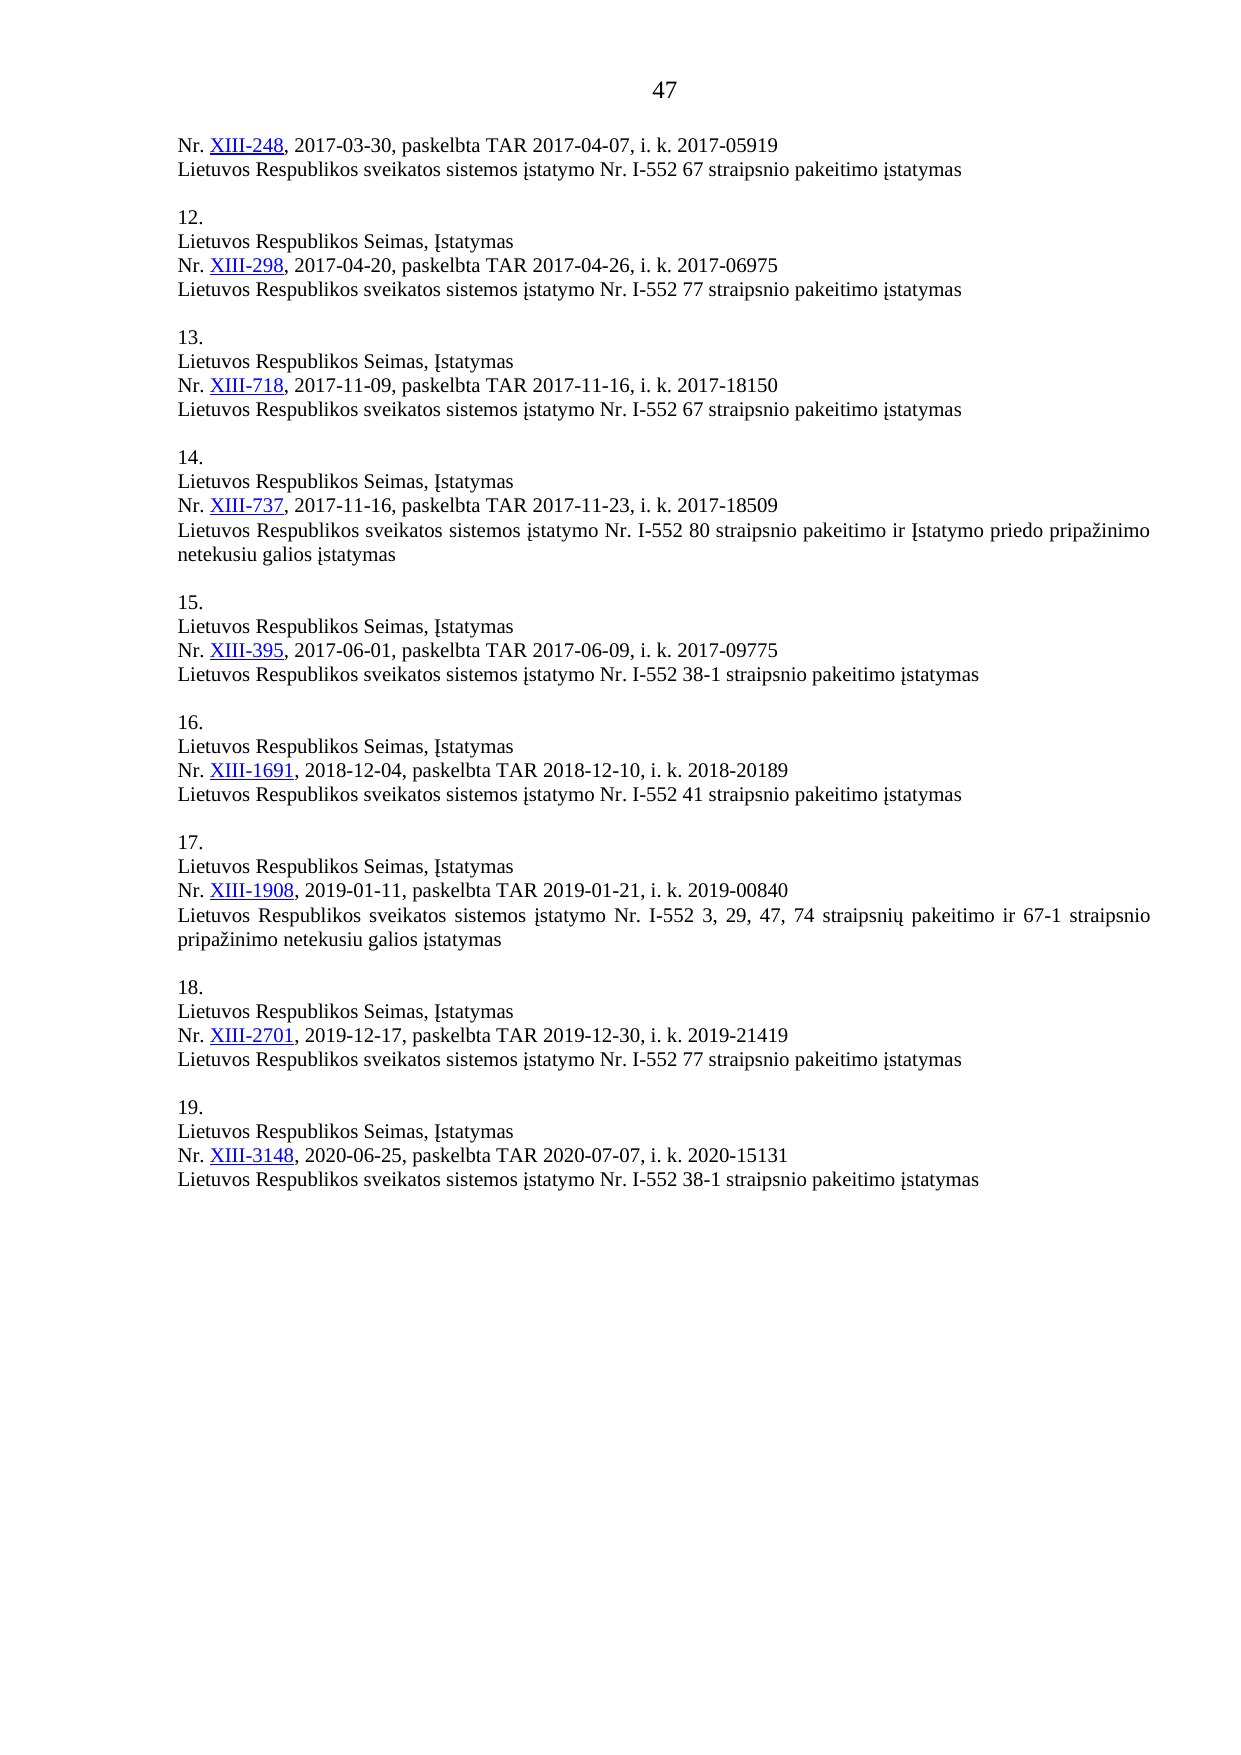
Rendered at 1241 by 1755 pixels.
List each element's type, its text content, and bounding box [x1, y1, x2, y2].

text Lietuvos Respublikos Seimas, Įstatymas [177, 854, 1152, 878]
text Lietuvos Respublikos Seimas, Įstatymas [177, 614, 1152, 638]
text Lietuvos Respublikos sveikatos sistemos įstatymo Nr. I-552 77 straipsnio pakeitimo įstatymas [177, 1047, 1152, 1071]
text Lietuvos Respublikos Seimas, Įstatymas [177, 999, 1152, 1023]
text Nr. XIII-718, 2017-11-09, paskelbta TAR 2017-11-16, i. k. 2017-18150 [177, 373, 1152, 397]
text Lietuvos Respublikos Seimas, Įstatymas [177, 229, 1152, 253]
text Nr. XIII-1691, 2018-12-04, paskelbta TAR 2018-12-10, i. k. 2018-20189 [177, 758, 1152, 782]
text 17. [177, 830, 1152, 854]
text Lietuvos Respublikos sveikatos sistemos įstatymo Nr. I-552 67 straipsnio pakeitimo įstatymas [177, 157, 1152, 181]
text Lietuvos Respublikos sveikatos sistemos įstatymo Nr. I-552 3, 29, 47, 74 straipsnių pakeitimo ir 67-1 straipsnio pripažinimo netekusiu galios įstatymas [177, 902, 1152, 951]
text 13. [177, 325, 1152, 349]
text 19. [177, 1095, 1152, 1119]
text Lietuvos Respublikos sveikatos sistemos įstatymo Nr. I-552 38-1 straipsnio pakeitimo įstatymas [177, 662, 1152, 686]
text Nr. XIII-737, 2017-11-16, paskelbta TAR 2017-11-23, i. k. 2017-18509 [177, 493, 1152, 517]
text Lietuvos Respublikos Seimas, Įstatymas [177, 469, 1152, 493]
text Nr. XIII-395, 2017-06-01, paskelbta TAR 2017-06-09, i. k. 2017-09775 [177, 638, 1152, 662]
text Lietuvos Respublikos Seimas, Įstatymas [177, 734, 1152, 758]
text 14. [177, 445, 1152, 469]
text Lietuvos Respublikos sveikatos sistemos įstatymo Nr. I-552 67 straipsnio pakeitimo įstatymas [177, 397, 1152, 421]
text Lietuvos Respublikos Seimas, Įstatymas [177, 1119, 1152, 1143]
text Lietuvos Respublikos sveikatos sistemos įstatymo Nr. I-552 77 straipsnio pakeitimo įstatymas [177, 277, 1152, 301]
text Nr. XIII-1908, 2019-01-11, paskelbta TAR 2019-01-21, i. k. 2019-00840 [177, 878, 1152, 902]
text Lietuvos Respublikos sveikatos sistemos įstatymo Nr. I-552 38-1 straipsnio pakeitimo įstatymas [177, 1167, 1152, 1191]
text Nr. XIII-3148, 2020-06-25, paskelbta TAR 2020-07-07, i. k. 2020-15131 [177, 1143, 1152, 1167]
text 15. [177, 590, 1152, 614]
text Nr. XIII-248, 2017-03-30, paskelbta TAR 2017-04-07, i. k. 2017-05919 [177, 132, 1152, 157]
text Nr. XIII-298, 2017-04-20, paskelbta TAR 2017-04-26, i. k. 2017-06975 [177, 253, 1152, 277]
text 16. [177, 710, 1152, 734]
text 18. [177, 975, 1152, 999]
text Nr. XIII-2701, 2019-12-17, paskelbta TAR 2019-12-30, i. k. 2019-21419 [177, 1023, 1152, 1047]
text 12. [177, 205, 1152, 229]
text Lietuvos Respublikos sveikatos sistemos įstatymo Nr. I-552 80 straipsnio pakeitimo ir Įstatymo priedo pripažinimo netekusiu galios įstatymas [177, 517, 1152, 566]
text Lietuvos Respublikos sveikatos sistemos įstatymo Nr. I-552 41 straipsnio pakeitimo įstatymas [177, 782, 1152, 806]
text Lietuvos Respublikos Seimas, Įstatymas [177, 349, 1152, 373]
